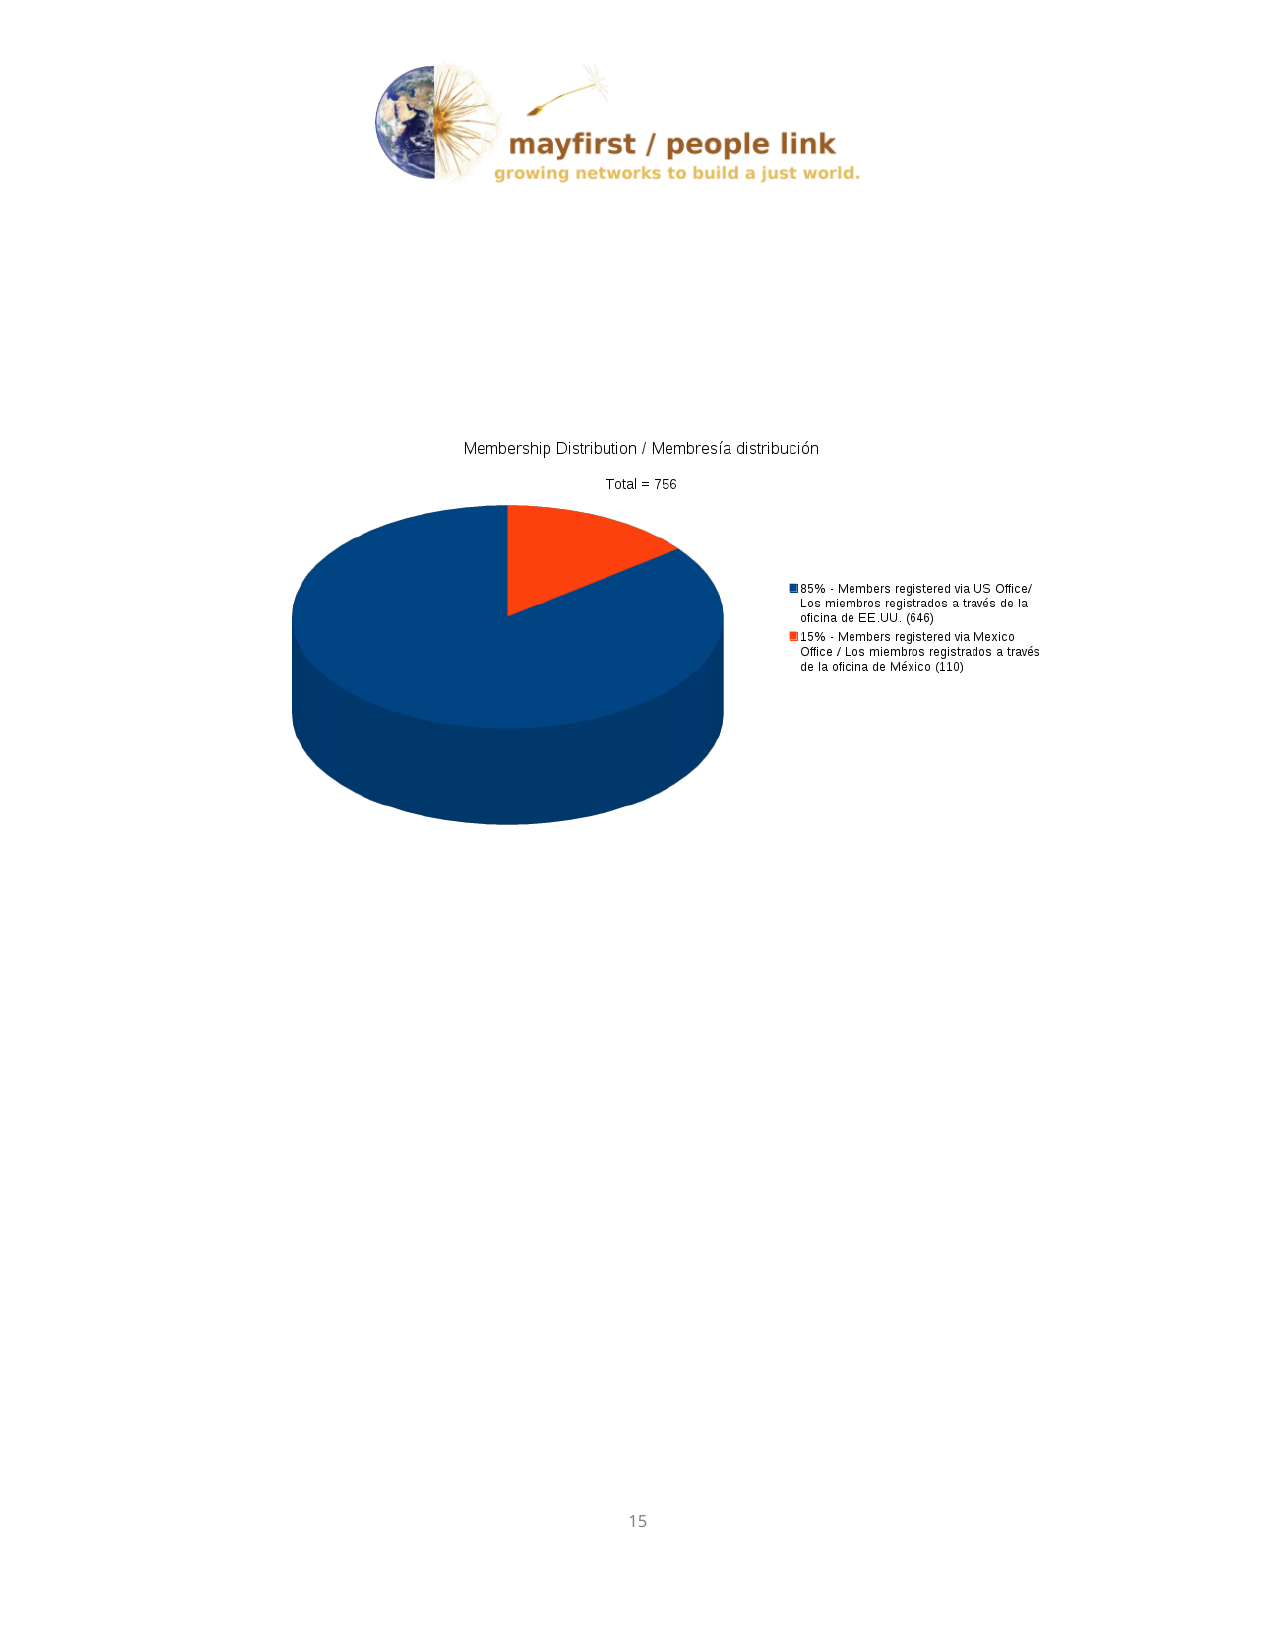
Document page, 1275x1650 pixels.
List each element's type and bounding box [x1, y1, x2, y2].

picture [118, 203, 1157, 1007]
picture [371, 57, 864, 189]
